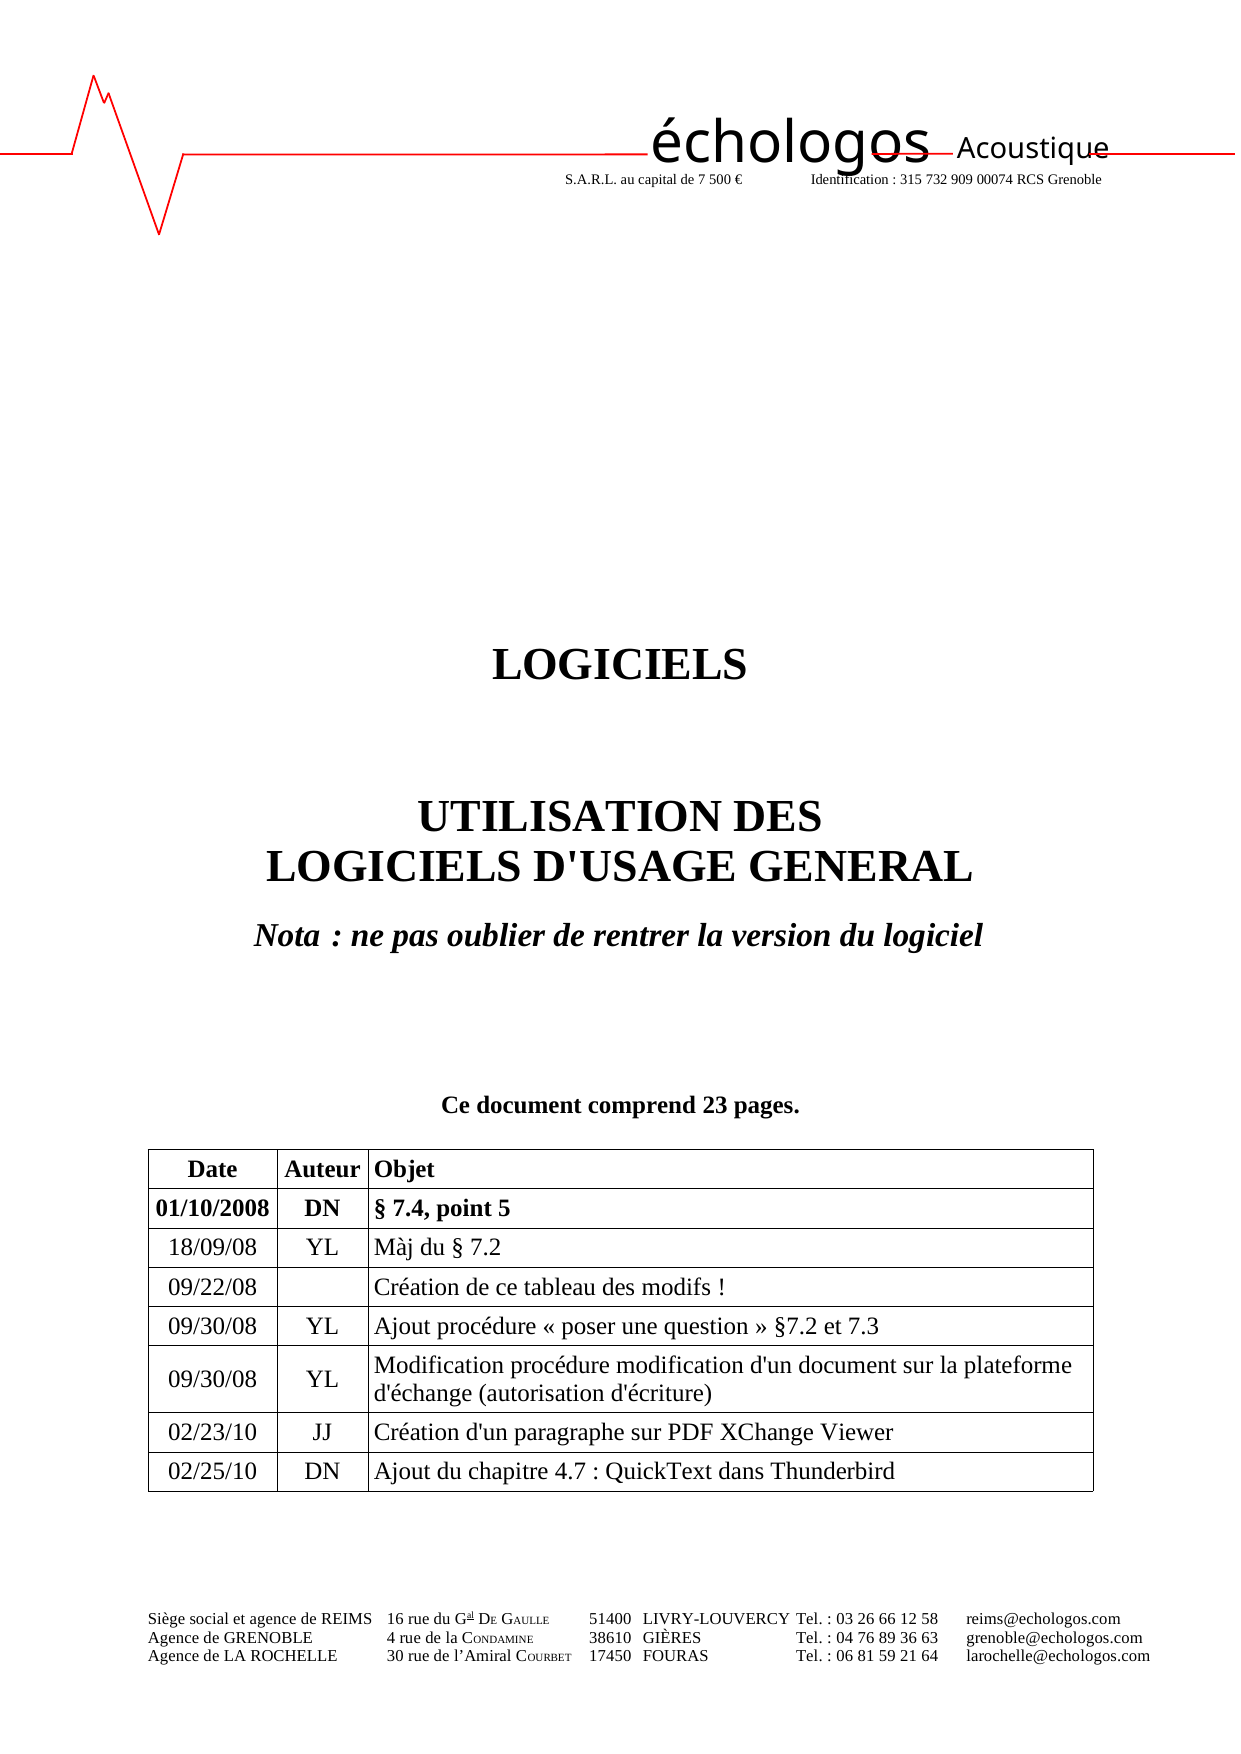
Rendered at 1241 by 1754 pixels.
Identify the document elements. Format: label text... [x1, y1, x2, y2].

table_cell Màj du § 7.2 [369, 1229, 1093, 1267]
table_cell Création de ce tableau des modifs ! [369, 1268, 1093, 1306]
table_cell Ajout procédure « poser une question » §7.2 et 7.3 [369, 1307, 1093, 1345]
table_cell Modification procédure modification d'un document sur la plateforme d'échange (autorisation d'écriture) [369, 1346, 1093, 1412]
table_header Date [149, 1150, 277, 1188]
table_cell YL [278, 1346, 368, 1412]
table_cell 22/09/08 [149, 1268, 277, 1306]
table_cell § 7.4, point 5 [369, 1189, 1093, 1228]
table_cell YL [278, 1229, 368, 1267]
table_cell 30/09/08 [149, 1307, 277, 1345]
table_cell 25/02/10 [149, 1453, 277, 1491]
table_header Auteur [278, 1150, 368, 1188]
table_cell DN [278, 1453, 368, 1491]
table_cell Création d'un paragraphe sur PDF XChange Viewer [369, 1413, 1093, 1452]
table_cell JJ [278, 1413, 368, 1452]
table_cell YL [278, 1307, 368, 1345]
table_cell [278, 1268, 368, 1306]
table_cell 01/10/2008 [149, 1189, 277, 1228]
subtitle Nota : ne pas oublier de rentrer la version du logiciel [148, 917, 1092, 954]
title LOGICIELS [148, 639, 1092, 689]
table_cell 18/09/08 [149, 1229, 277, 1267]
text Ce document comprend 23 pages. [148, 1091, 1092, 1119]
table_header Objet [369, 1150, 1093, 1188]
table_cell 23/02/10 [149, 1413, 277, 1452]
table_cell Ajout du chapitre 4.7 : QuickText dans Thunderbird [369, 1453, 1093, 1491]
table_cell DN [278, 1189, 368, 1228]
title UTILISATION DES LOGICIELS D'USAGE GENERAL [148, 790, 1092, 892]
table_cell 30/09/08 [149, 1346, 277, 1412]
